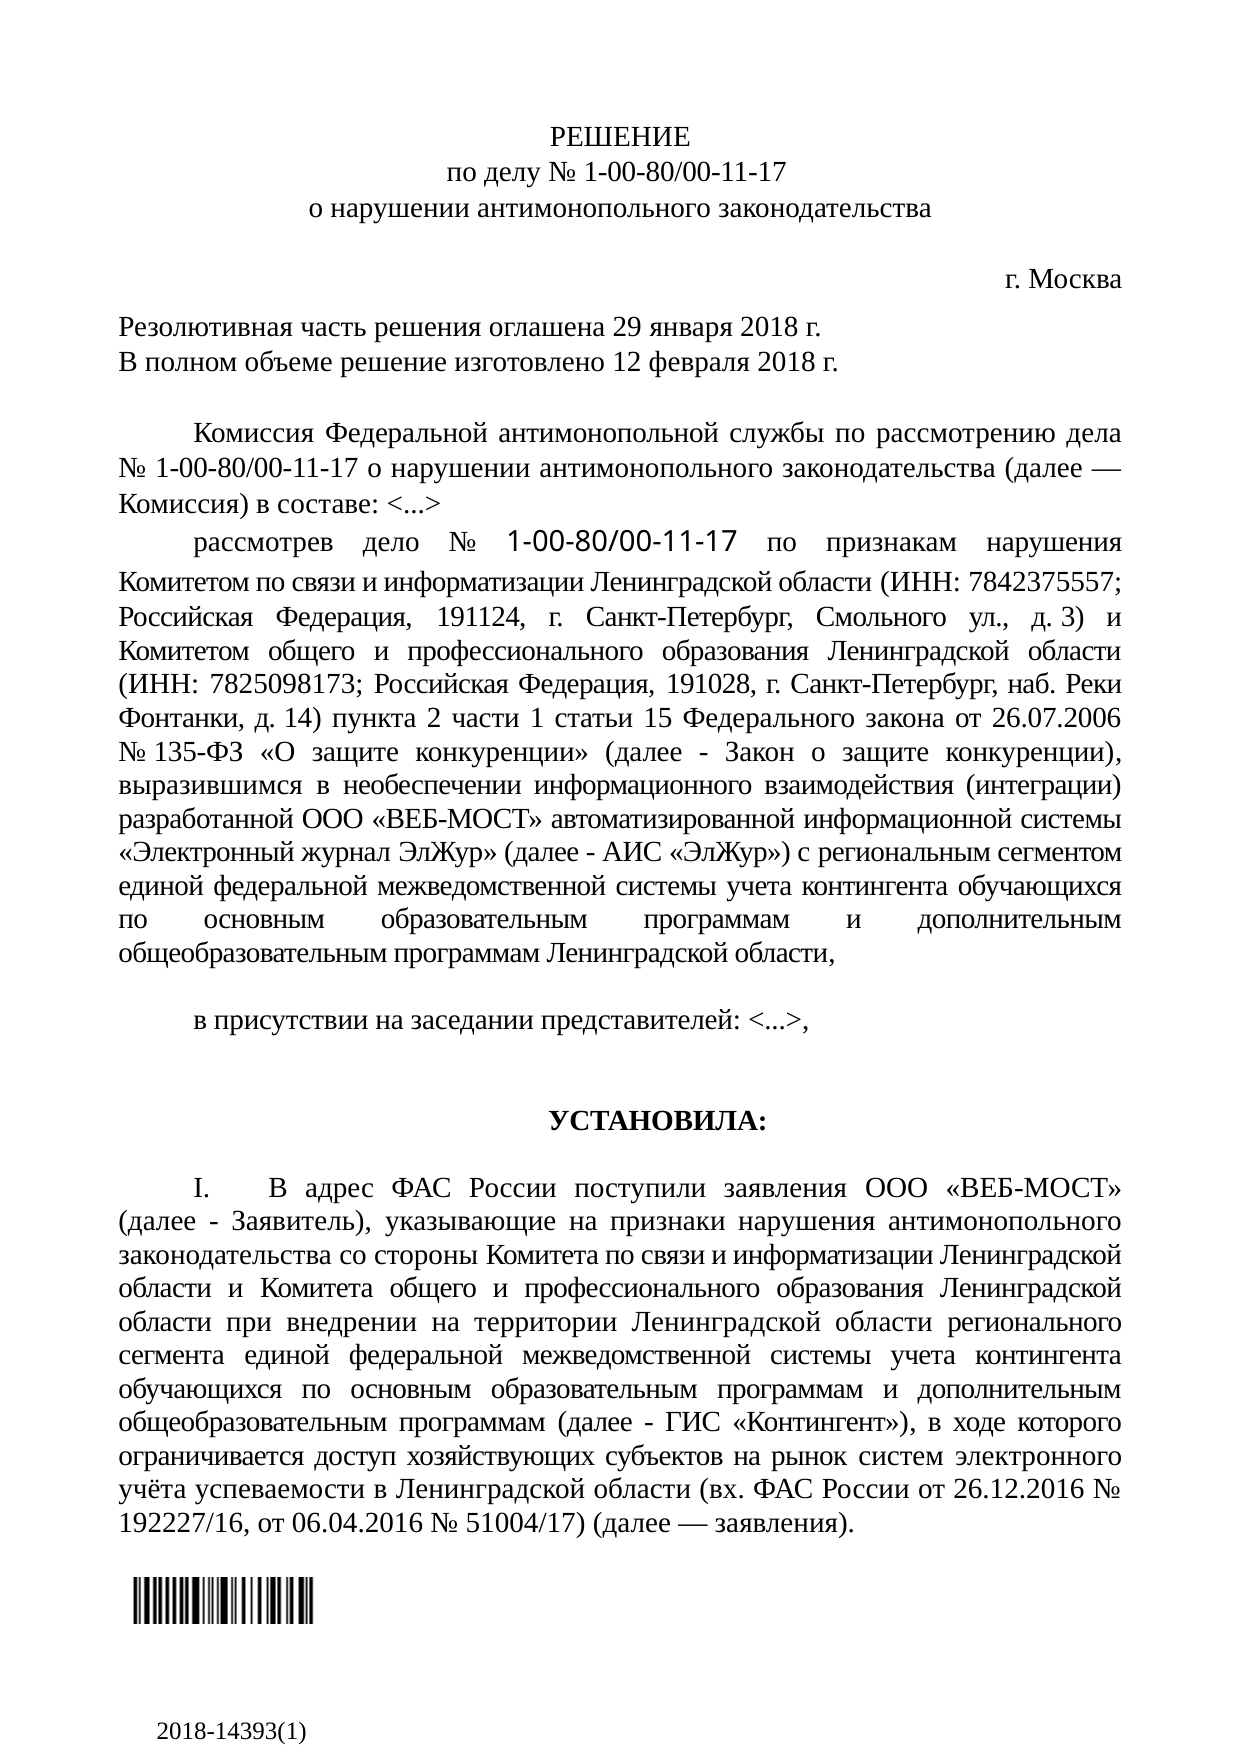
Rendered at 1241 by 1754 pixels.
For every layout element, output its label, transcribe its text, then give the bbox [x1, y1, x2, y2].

text в присутствии на заседании представителей: <...>, [118, 1002, 1122, 1036]
text г. Москва [118, 260, 1122, 295]
text В полном объеме решение изготовлено 12 февраля 2018 г. [118, 343, 1122, 378]
text УСТАНОВИЛА: [118, 1103, 1122, 1136]
text Комиссия Федеральной антимонопольной службы по рассмотрению дела № 1-00-80/00-11-17 о нарушении антимонопольного законодательства (далее — Комиссия) в составе: <...> [118, 414, 1122, 520]
text по делу № 1-00-80/00-11-17 [118, 153, 1122, 189]
text Резолютивная часть решения оглашена 29 января 2018 г. [118, 308, 1122, 343]
picture [118, 1577, 331, 1624]
list В адрес ФАС России поступили заявления ООО «ВЕБ-МОСТ» (далее - Заявитель), указывающие на признаки нарушения антимонопольного законодательства со стороны Комитета по связи и информатизации Ленинградской области и Комитета общего и профессионального образования Ленинградской области при внедрении на территории Ленинградской области регионального сегмента единой федеральной межведомственной системы учета контингента обучающихся по основным образовательным программам и дополнительным общеобразовательным программам (далее - ГИС «Контингент»), в ходе которого ограничивается доступ хозяйствующих субъектов на рынок систем электронного учёта успеваемости в Ленинградской области (вх. ФАС России от 26.12.2016 № 192227/16, от 06.04.2016 № 51004/17) (далее — заявления). [118, 1170, 1122, 1539]
text о нарушении антимонопольного законодательства [118, 189, 1122, 224]
text РЕШЕНИЕ [118, 118, 1122, 153]
text рассмотрев дело № 1-00-80/00-11-17 по признакам нарушения Комитетом по связи и информатизации Ленинградской области (ИНН: 7842375557; Российская Федерация, 191124, г. Санкт-Петербург, Смольного ул., д. 3) и Комитетом общего и профессионального образования Ленинградской области (ИНН: 7825098173; Российская Федерация, 191028, г. Санкт-Петербург, наб. Реки Фонтанки, д. 14) пункта 2 части 1 статьи 15 Федерального закона от 26.07.2006 № 135-ФЗ «О защите конкуренции» (далее - Закон о защите конкуренции), выразившимся в необеспечении информационного взаимодействия (интеграции) разработанной ООО «ВЕБ-МОСТ» автоматизированной информационной системы «Электронный журнал ЭлЖур» (далее - АИС «ЭлЖур») с региональным сегментом единой федеральной межведомственной системы учета контингента обучающихся по основным образовательным программам и дополнительным общеобразовательным программам Ленинградской области, [118, 520, 1122, 968]
